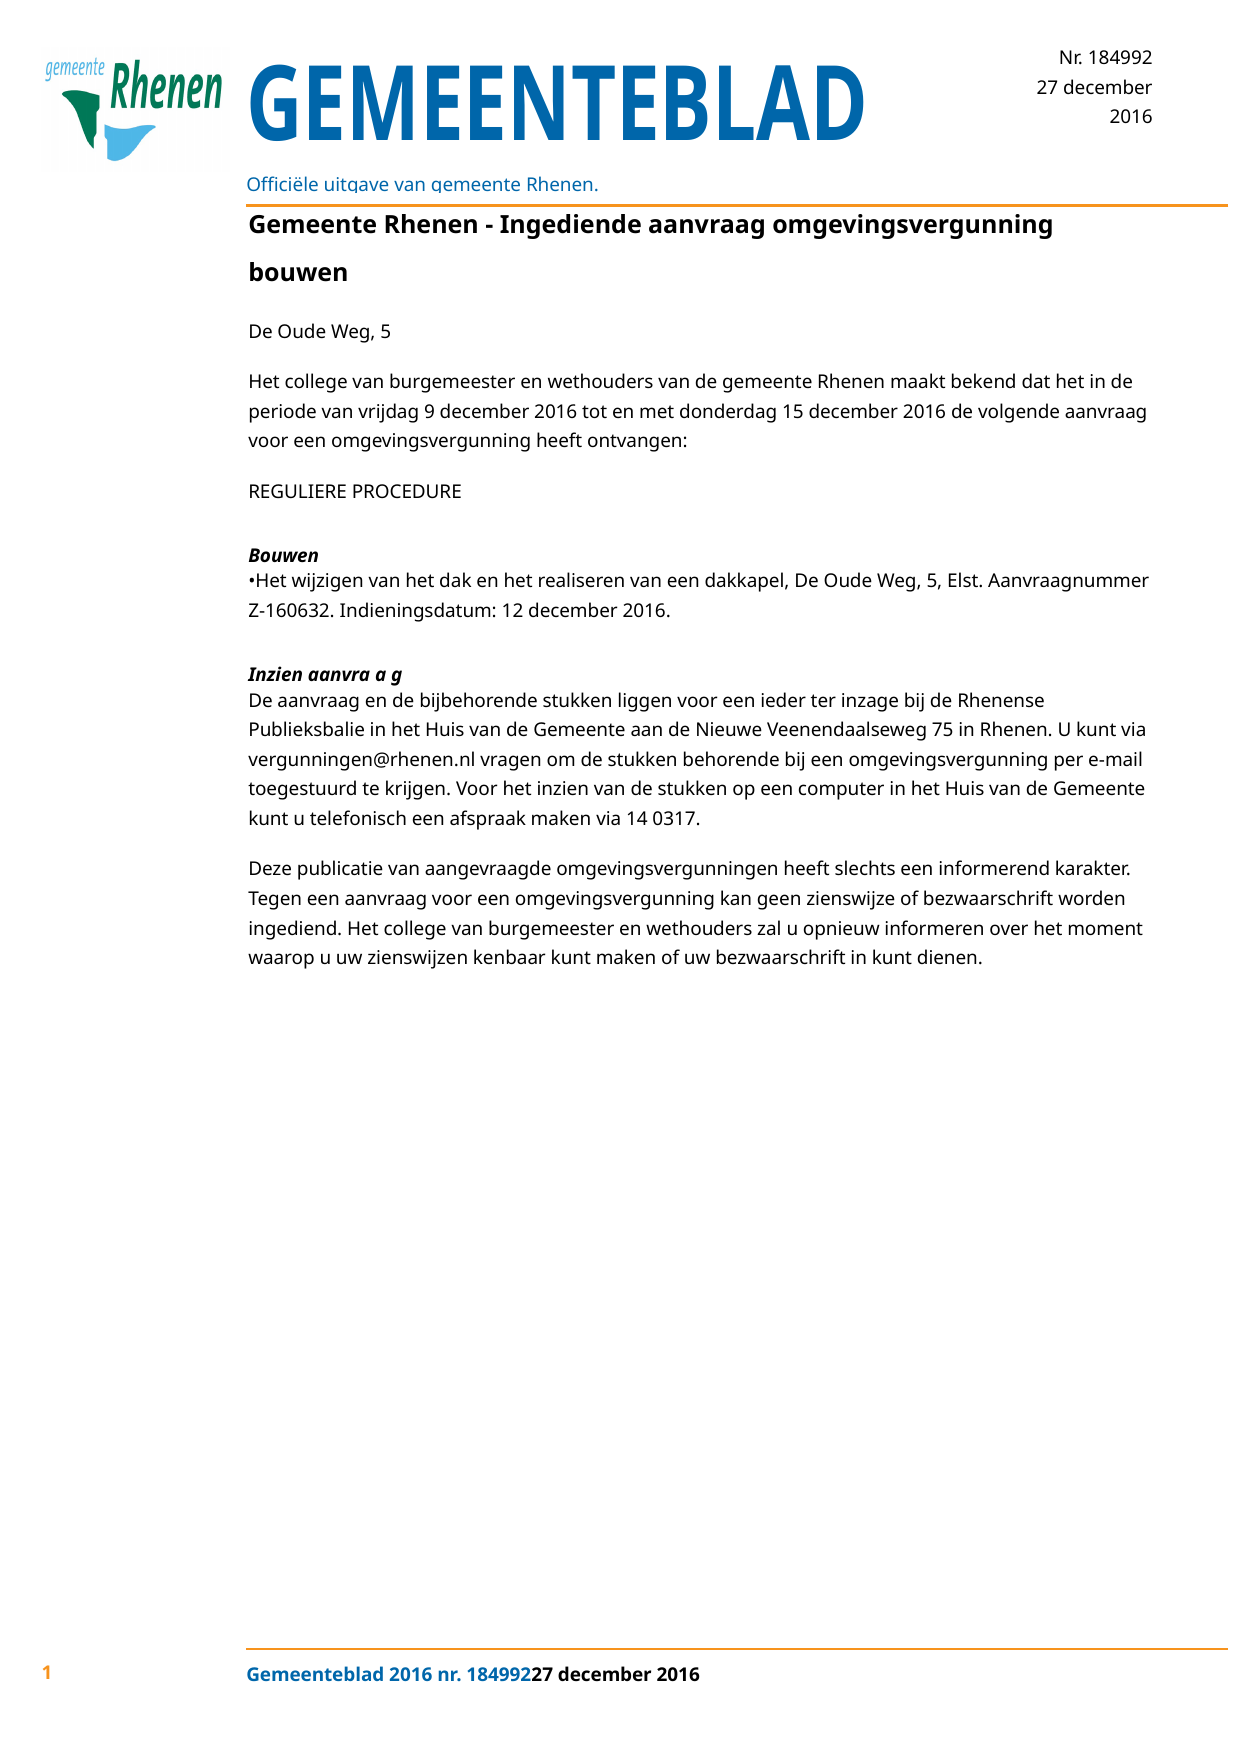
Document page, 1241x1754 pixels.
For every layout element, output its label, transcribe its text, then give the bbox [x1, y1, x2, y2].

text Deze publicatie van aangevraagde omgevingsvergunningen heeft slechts een informerend karakter. Tegen een aanvraag voor een omgevingsvergunning kan geen zienswijze of bezwaarschrift worden ingediend. Het college van burgemeester en wethouders zal u opnieuw informeren over het moment waarop u uw zienswijzen kenbaar kunt maken of uw bezwaarschrift in kunt dienen. [248, 856, 1152, 970]
text REGULIERE PROCEDURE [248, 478, 1152, 504]
picture [41, 47, 231, 172]
text Het college van burgemeester en wethouders van de gemeente Rhenen maakt bekend dat het in de periode van vrijdag 9 december 2016 tot en met donderdag 15 december 2016 de volgende aanvraag voor een omgevingsvergunning heeft ontvangen: [248, 368, 1152, 453]
text De aanvraag en de bijbehorende stukken liggen voor een ieder ter inzage bij de Rhenense Publieksbalie in het Huis van de Gemeente aan de Nieuwe Veenendaalseweg 75 in Rhenen. U kunt via vergunningen@rhenen.nl vragen om de stukken behorende bij een omgevingsvergunning per e-mail toegestuurd te krijgen. Voor het inzien van de stukken op een computer in het Huis van de Gemeente kunt u telefonisch een afspraak maken via 14 0317. [248, 687, 1152, 831]
text Bouwen [248, 542, 1152, 568]
text Inzien aanvra a g [248, 661, 1152, 687]
text •Het wijzigen van het dak en het realiseren van een dakkapel, De Oude Weg, 5, Elst. Aanvraagnummer Z-160632. Indieningsdatum: 12 december 2016. [248, 568, 1152, 623]
text De Oude Weg, 5 [248, 318, 1152, 344]
text Gemeente Rhenen - Ingediende aanvraag omgevingsvergunning bouwen [248, 207, 1152, 288]
